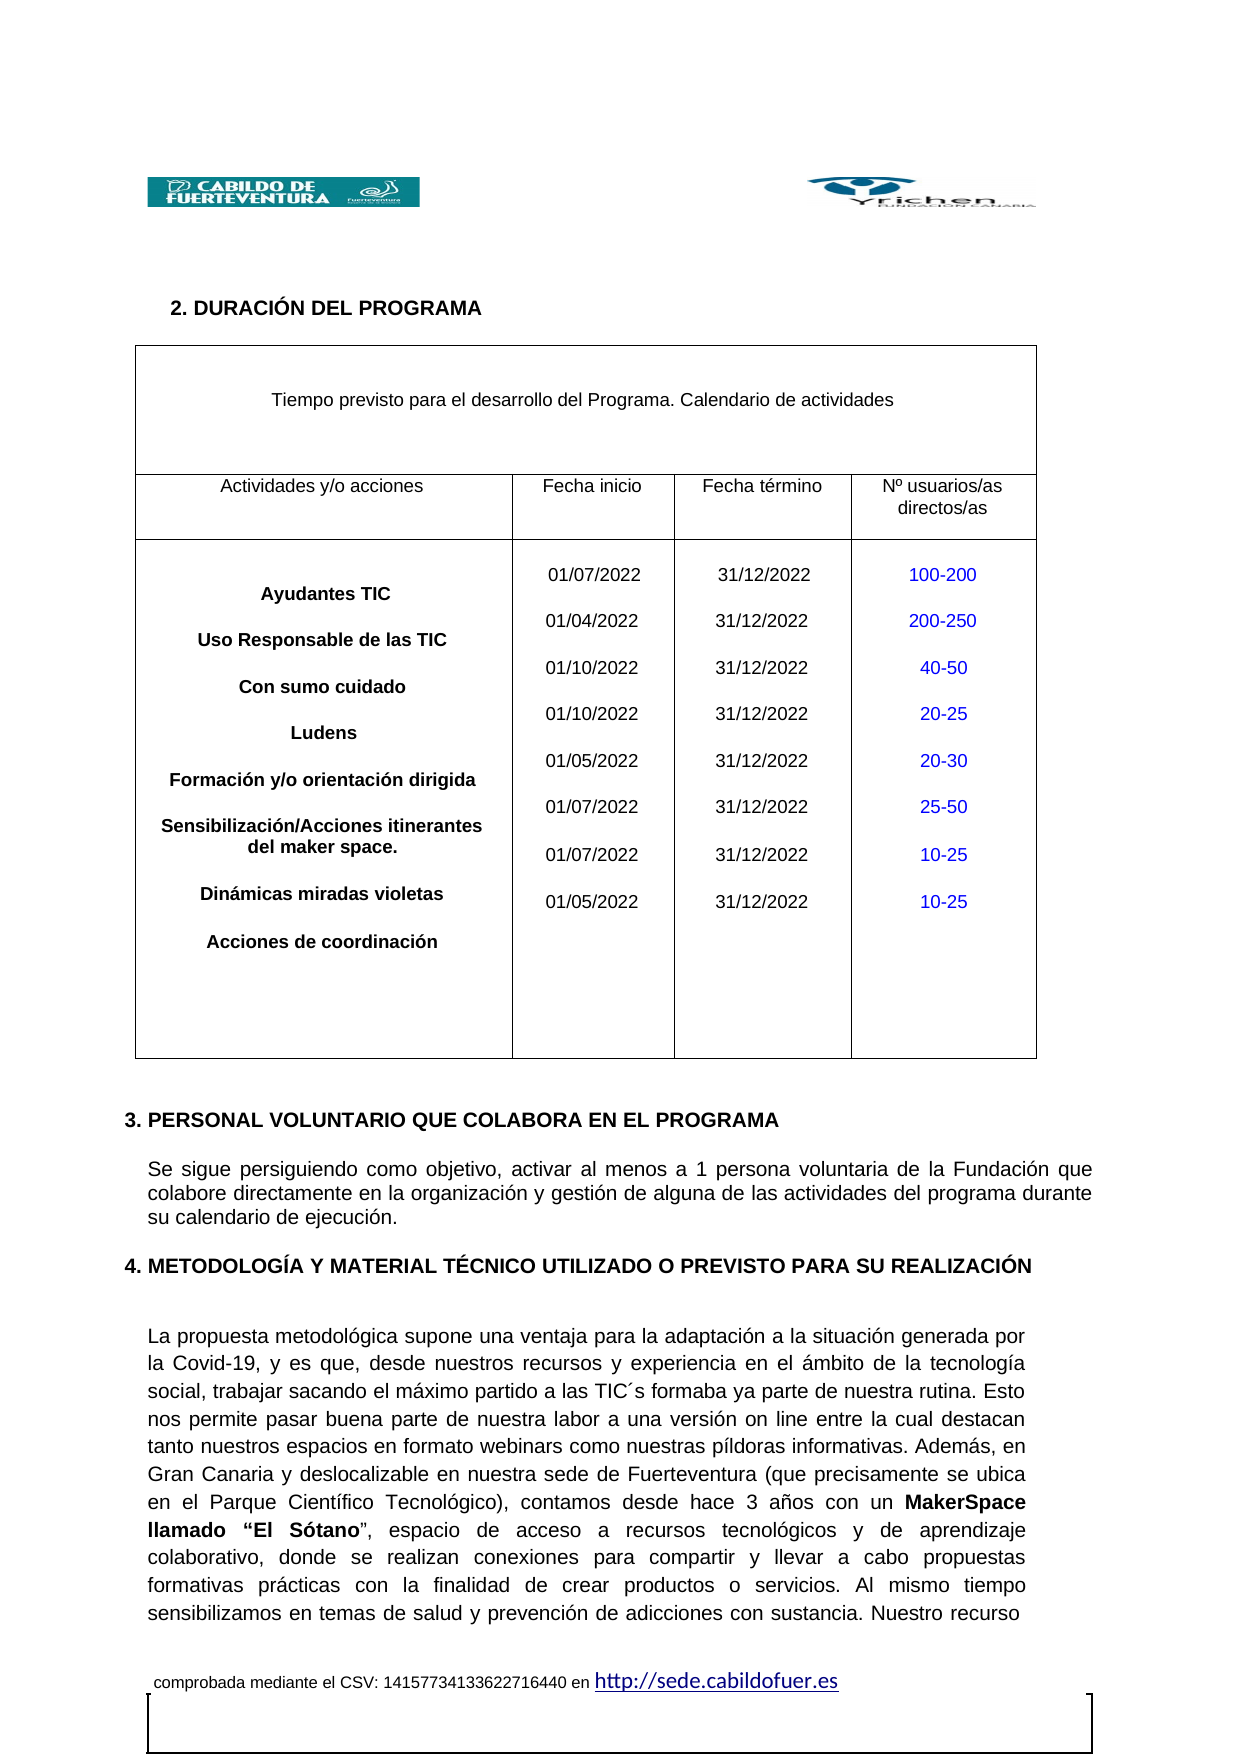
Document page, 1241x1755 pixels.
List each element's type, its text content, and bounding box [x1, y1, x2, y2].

table_cell Ayudantes TIC [136, 540, 512, 609]
table_cell [513, 679, 674, 702]
table_cell [513, 771, 674, 795]
text Se sigue persiguiendo como objetivo, activar al menos a 1 persona voluntaria de la Fundación que colabore directamente en la organización y gestión de alguna de las actividades del programa durante su calendario de ejecución. [147, 1156, 1093, 1229]
table_cell 10-25 [852, 838, 1036, 875]
table_cell 100-200 [852, 540, 1036, 586]
table_cell 31/12/2022 [675, 540, 851, 586]
table_cell 31/12/2022 [675, 875, 851, 1057]
table_cell Formación y/o orientación dirigida [136, 771, 512, 795]
table_cell 01/04/2022 [513, 609, 674, 632]
table_cell 31/12/2022 [675, 795, 851, 818]
list METODOLOGÍA Y MATERIAL TÉCNICO UTILIZADO O PREVISTO PARA SU REALIZACIÓN [124, 1254, 1107, 1278]
table_cell [675, 771, 851, 795]
table_cell Fecha inicio [513, 475, 674, 539]
table_cell Sensibilización/Acciones itinerantes [136, 818, 512, 837]
table_cell Dinámicas miradas violetas [136, 875, 512, 922]
table_cell [852, 679, 1036, 702]
table_cell 31/12/2022 [675, 609, 851, 632]
table_cell 31/12/2022 [675, 748, 851, 771]
table_cell [675, 679, 851, 702]
table_cell Actividades y/o acciones [136, 475, 512, 539]
table_cell 01/07/2022 [513, 795, 674, 818]
table_cell 01/10/2022 [513, 655, 674, 678]
table_cell del maker space. [136, 838, 512, 875]
table_cell [852, 771, 1036, 795]
table_cell [852, 725, 1036, 748]
table_cell 20-30 [852, 748, 1036, 771]
table_cell Con sumo cuidado [136, 679, 512, 702]
table_cell 01/07/2022 [513, 838, 674, 875]
text La propuesta metodológica supone una ventaja para la adaptación a la situación generada por la Covid-19, y es que, desde nuestros recursos y experiencia en el ámbito de la tecnología social, trabajar sacando el máximo partido a las TIC´s formaba ya parte de nuestra rutina. Esto nos permite pasar buena parte de nuestra labor a una versión on line entre la cual destacan tanto nuestros espacios en formato webinars como nuestras píldoras informativas. Además, en Gran Canaria y deslocalizable en nuestra sede de Fuerteventura (que precisamente se ubica en el Parque Científico Tecnológico), contamos desde hace 3 años con un MakerSpace llamado “El Sótano”, espacio de acceso a recursos tecnológicos y de aprendizaje colaborativo, donde se realizan conexiones para compartir y llevar a cabo propuestas formativas prácticas con la finalidad de crear productos o servicios. Al mismo tiempo sensibilizamos en temas de salud y prevención de adicciones con sustancia. Nuestro recurso [147, 1323, 1026, 1624]
table_cell [136, 655, 512, 678]
table_cell [513, 818, 674, 837]
table_cell [136, 748, 512, 771]
table_cell [675, 725, 851, 748]
table_header Tiempo previsto para el desarrollo del Programa. Calendario de actividades [136, 346, 1036, 474]
picture [807, 177, 1036, 207]
table_cell [675, 818, 851, 837]
table_cell 200-250 [852, 609, 1036, 632]
table_cell [852, 586, 1036, 609]
table_cell 31/12/2022 [675, 702, 851, 725]
table_cell [852, 632, 1036, 655]
table_cell [136, 795, 512, 818]
table_cell 31/12/2022 [675, 655, 851, 678]
table_cell 01/05/2022 [513, 875, 674, 1057]
table_cell [513, 725, 674, 748]
table_cell [852, 818, 1036, 837]
list PERSONAL VOLUNTARIO QUE COLABORA EN EL PROGRAMA [124, 1107, 1107, 1131]
table_cell Acciones de coordinación [136, 922, 512, 1057]
picture [147, 177, 420, 207]
list DURACIÓN DEL PROGRAMA [170, 296, 1107, 320]
table_cell [136, 702, 512, 725]
table_cell 40-50 [852, 655, 1036, 678]
table_cell [675, 586, 851, 609]
table_cell 20-25 [852, 702, 1036, 725]
table_cell [136, 609, 512, 632]
table_cell [513, 632, 674, 655]
table_cell 01/07/2022 [513, 540, 674, 586]
table_cell [513, 586, 674, 609]
table_cell 31/12/2022 [675, 838, 851, 875]
table_cell 01/10/2022 [513, 702, 674, 725]
table_cell 25-50 [852, 795, 1036, 818]
table_cell [675, 632, 851, 655]
table_cell Fecha término [675, 475, 851, 539]
table_cell 01/05/2022 [513, 748, 674, 771]
table_cell 10-25 [852, 875, 1036, 1057]
table_cell Nº usuarios/as directos/as [852, 475, 1036, 539]
table_cell Ludens [136, 725, 512, 748]
table_cell Uso Responsable de las TIC [136, 632, 512, 655]
